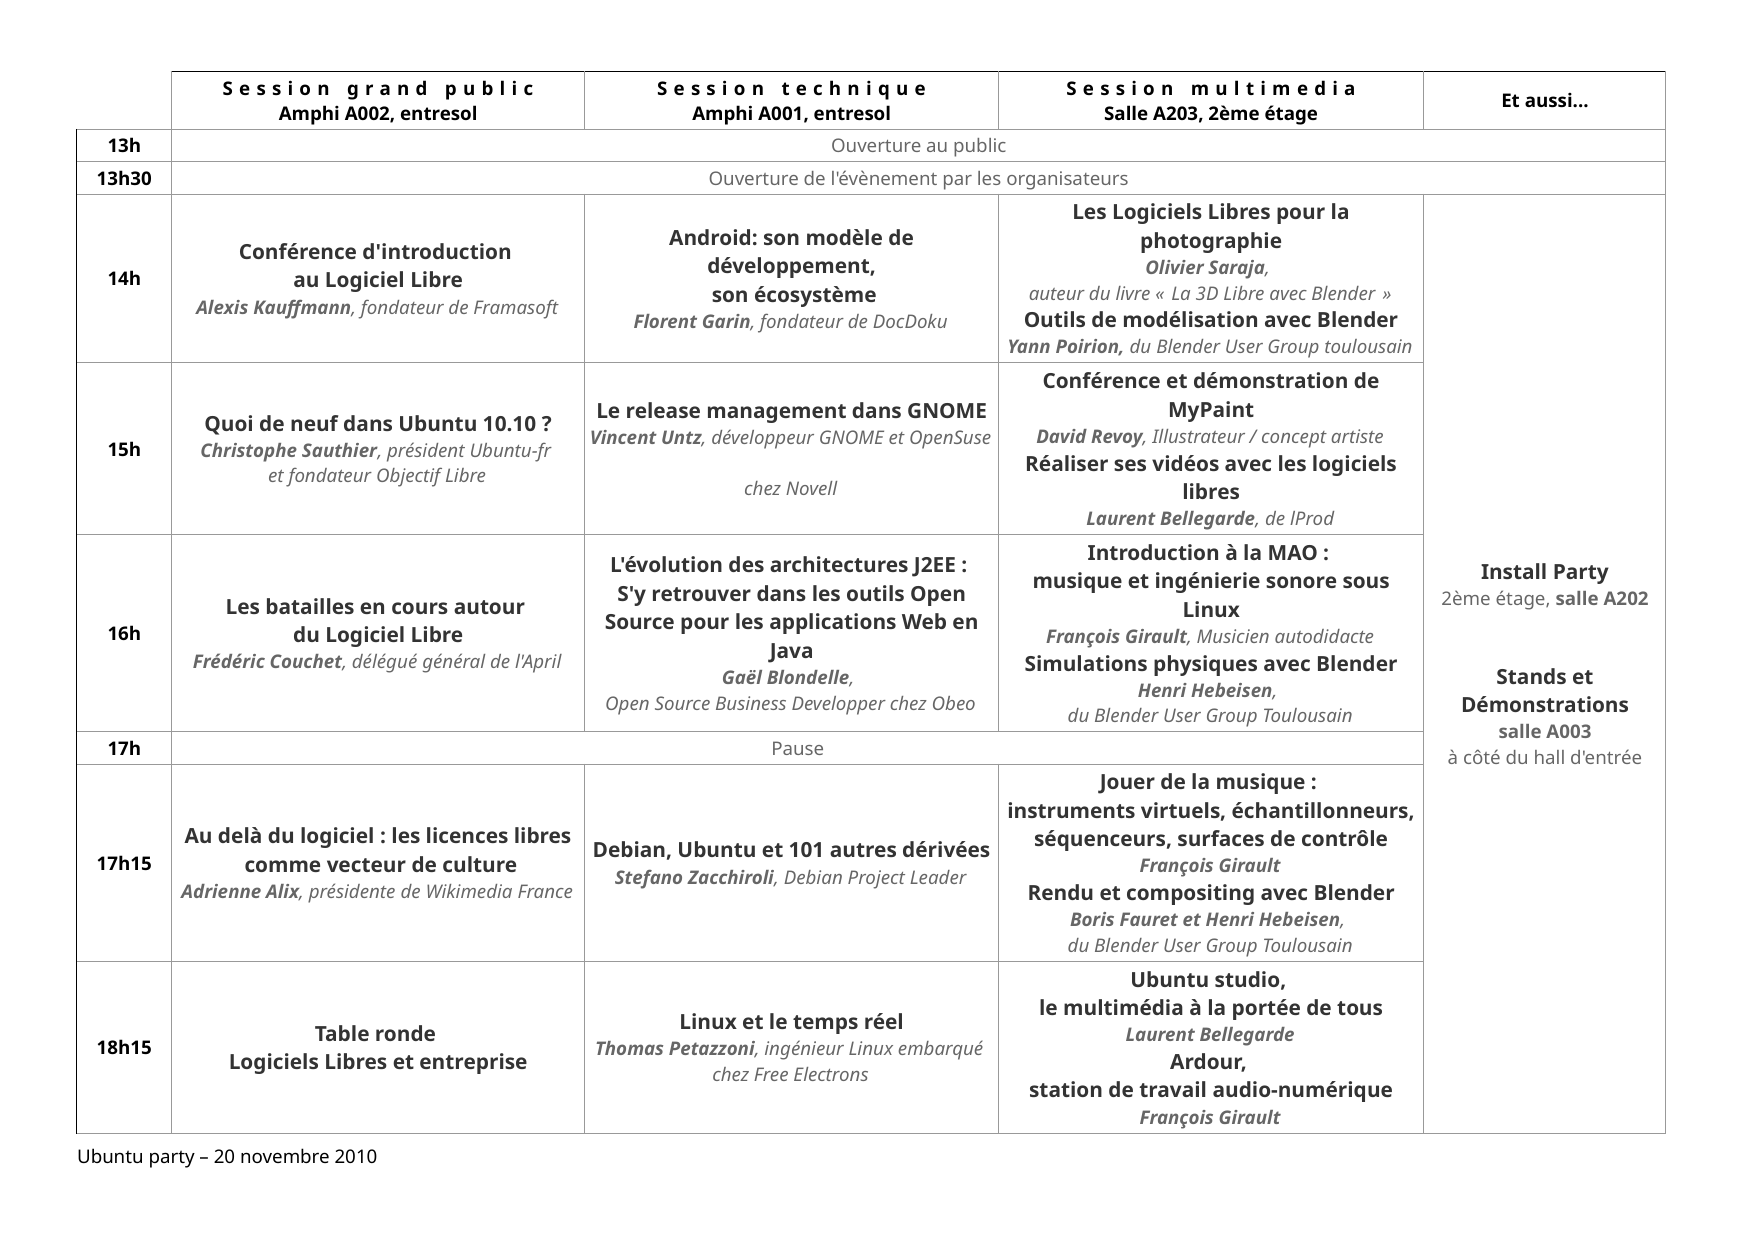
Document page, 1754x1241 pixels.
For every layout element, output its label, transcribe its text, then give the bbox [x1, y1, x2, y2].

table_cell 15h [77, 363, 171, 534]
table_cell 16h [77, 535, 171, 731]
table_header Et aussi... [1424, 72, 1665, 129]
table_cell Install Party 2ème étage, salle A202 Stands et Démonstrations salle A003 à côté du hall d'entrée [1424, 195, 1665, 1132]
table_cell Quoi de neuf dans Ubuntu 10.10 ? Christophe Sauthier, président Ubuntu-fr et fondateur Objectif Libre [172, 363, 584, 534]
table_cell Conférence d'introduction au Logiciel Libre Alexis Kauffmann, fondateur de Framasoft [172, 195, 584, 362]
table_cell Ouverture au public [172, 130, 1665, 161]
table_cell Debian, Ubuntu et 101 autres dérivées Stefano Zacchiroli, Debian Project Leader [585, 765, 998, 961]
table_cell Conférence et démonstration de MyPaint David Revoy, Illustrateur / concept artiste Réaliser ses vidéos avec les logiciels libres Laurent Bellegarde, de lProd [999, 363, 1423, 534]
table_cell 18h15 [77, 962, 171, 1132]
table_cell Ubuntu studio, le multimédia à la portée de tous Laurent Bellegarde Ardour, station de travail audio-numérique François Girault [999, 962, 1423, 1132]
table_cell Introduction à la MAO : musique et ingénierie sonore sous Linux François Girault, Musicien autodidacte Simulations physiques avec Blender Henri Hebeisen, du Blender User Group Toulousain [999, 535, 1423, 731]
table_cell 14h [77, 195, 171, 362]
table_cell L'évolution des architectures J2EE : S'y retrouver dans les outils Open Source pour les applications Web en Java Gaël Blondelle, Open Source Business Developper chez Obeo [585, 535, 998, 731]
table_cell Jouer de la musique : instruments virtuels, échantillonneurs, séquenceurs, surfaces de contrôle François Girault Rendu et compositing avec Blender Boris Fauret et Henri Hebeisen, du Blender User Group Toulousain [999, 765, 1423, 961]
table_cell 17h15 [77, 765, 171, 961]
table_header Session technique Amphi A001, entresol [585, 72, 998, 129]
table_cell Android: son modèle de développement, son écosystème Florent Garin, fondateur de DocDoku [585, 195, 998, 362]
table_cell 13h [77, 130, 171, 161]
table_cell 17h [77, 732, 171, 763]
table_header Session grand public Amphi A002, entresol [172, 72, 584, 129]
table_cell Linux et le temps réel Thomas Petazzoni, ingénieur Linux embarqué chez Free Electrons [585, 962, 998, 1132]
table_cell 13h30 [77, 162, 171, 193]
table_cell Les batailles en cours autour du Logiciel Libre Frédéric Couchet, délégué général de l'April [172, 535, 584, 731]
table_cell Les Logiciels Libres pour la photographie Olivier Saraja, auteur du livre « La 3D Libre avec Blender » Outils de modélisation avec Blender Yann Poirion, du Blender User Group toulousain [999, 195, 1423, 362]
table_cell Le release management dans GNOME Vincent Untz, développeur GNOME et OpenSuse chez Novell [585, 363, 998, 534]
table_cell Pause [172, 732, 1423, 763]
table_cell Table ronde Logiciels Libres et entreprise [172, 962, 584, 1132]
table_cell Au delà du logiciel : les licences libres comme vecteur de culture Adrienne Alix, présidente de Wikimedia France [172, 765, 584, 961]
table_header Session multimedia Salle A203, 2ème étage [999, 72, 1423, 129]
table_cell Ouverture de l'évènement par les organisateurs [172, 162, 1665, 193]
table_header [77, 71, 171, 129]
